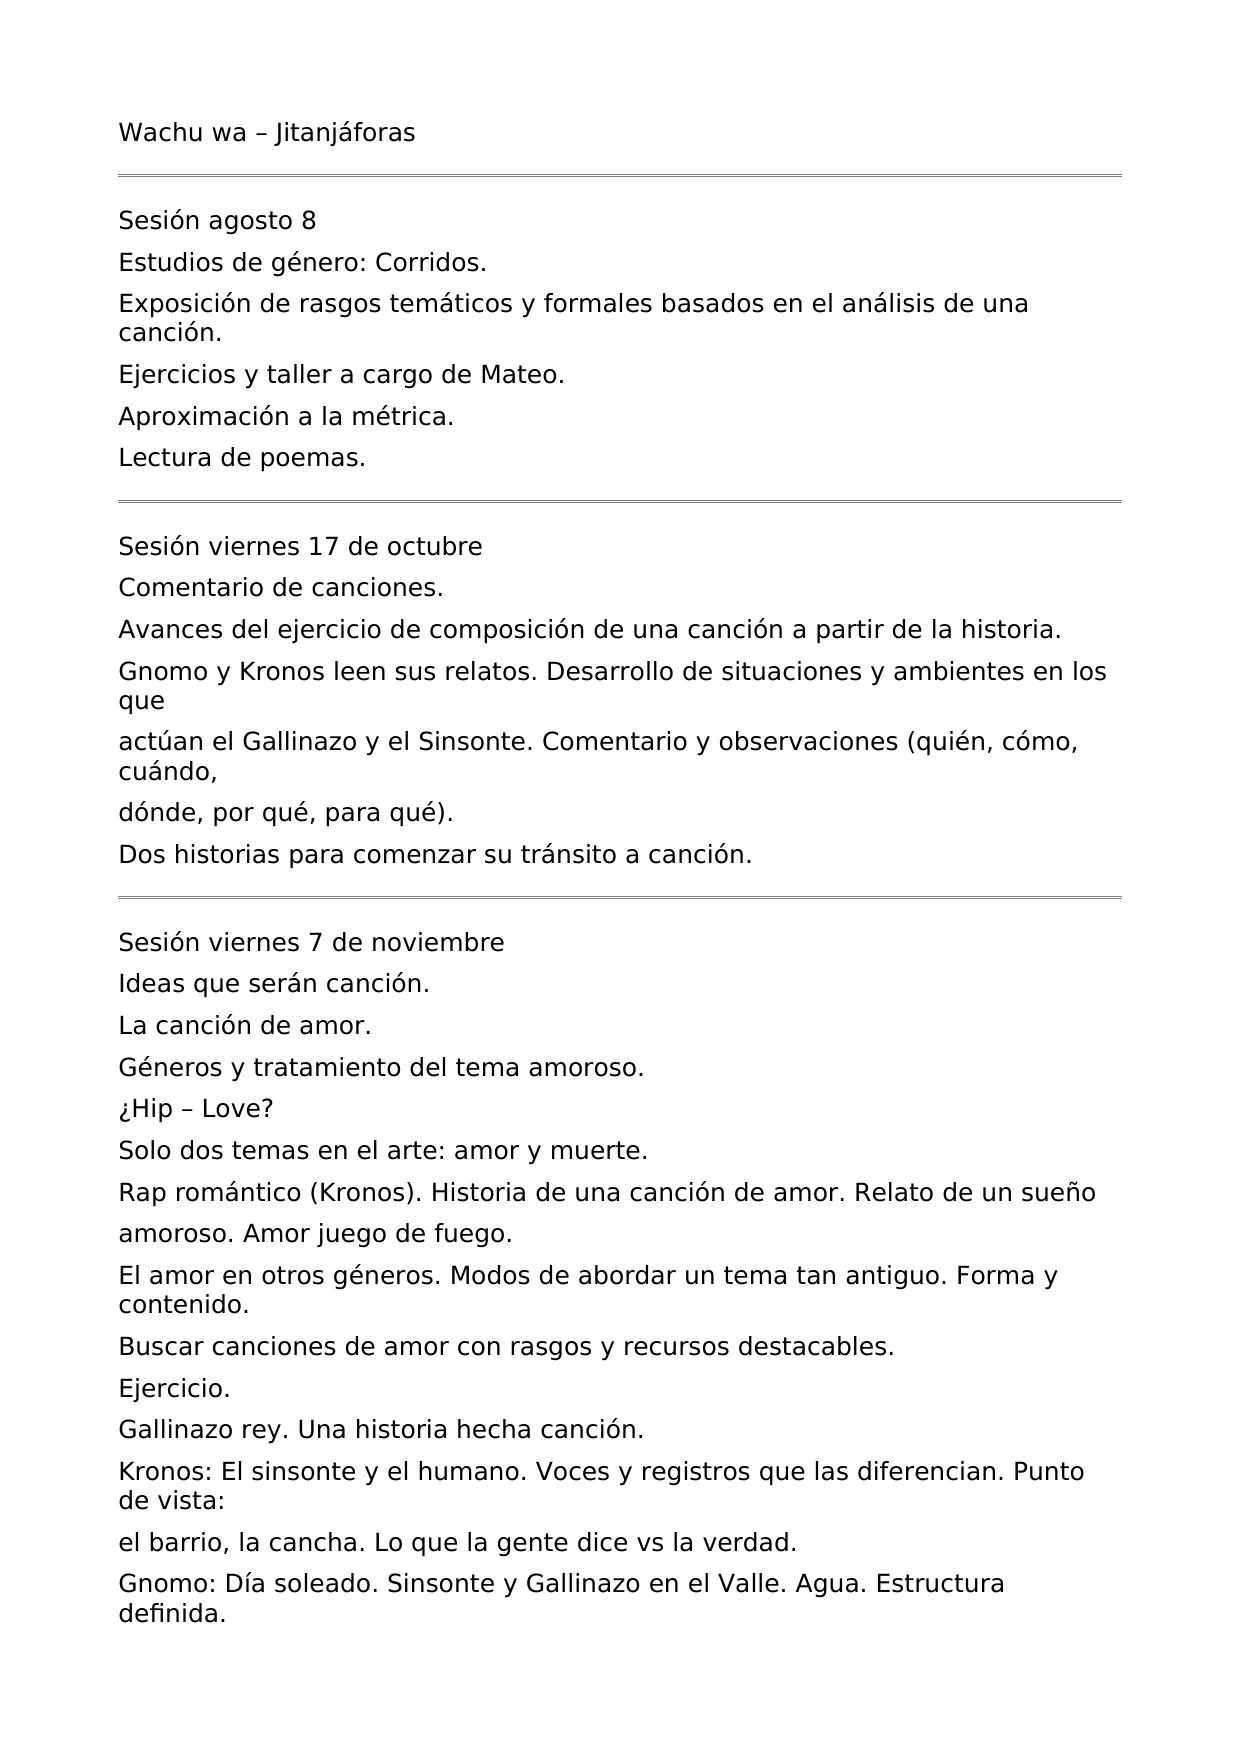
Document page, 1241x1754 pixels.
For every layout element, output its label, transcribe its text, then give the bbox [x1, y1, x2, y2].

text Géneros y tratamiento del tema amoroso. [118, 1053, 1122, 1082]
text actúan el Gallinazo y el Sinsonte. Comentario y observaciones (quién, cómo, cuándo, [118, 727, 1122, 786]
text Gnomo y Kronos leen sus relatos. Desarrollo de situaciones y ambientes en los que [118, 657, 1122, 715]
text Dos historias para comenzar su tránsito a canción. [118, 840, 1122, 869]
text Ejercicios y taller a cargo de Mateo. [118, 360, 1122, 389]
text dónde, por qué, para qué). [118, 798, 1122, 827]
text el barrio, la cancha. Lo que la gente dice vs la verdad. [118, 1528, 1122, 1557]
text amoroso. Amor juego de fuego. [118, 1220, 1122, 1249]
text Comentario de canciones. [118, 573, 1122, 602]
text Sesión agosto 8 [118, 206, 1122, 235]
text Avances del ejercicio de composición de una canción a partir de la historia. [118, 615, 1122, 644]
text El amor en otros géneros. Modos de abordar un tema tan antiguo. Forma y contenido. [118, 1261, 1122, 1320]
text Wachu wa – Jitanjáforas [118, 118, 1122, 147]
text Sesión viernes 7 de noviembre [118, 928, 1122, 957]
text Estudios de género: Corridos. [118, 248, 1122, 277]
text ¿Hip – Love? [118, 1095, 1122, 1124]
text Gallinazo rey. Una historia hecha canción. [118, 1416, 1122, 1445]
text Solo dos temas en el arte: amor y muerte. [118, 1136, 1122, 1166]
text Sesión viernes 17 de octubre [118, 532, 1122, 561]
text Exposición de rasgos temáticos y formales basados en el análisis de una canción. [118, 289, 1122, 348]
text Buscar canciones de amor con rasgos y recursos destacables. [118, 1332, 1122, 1361]
text Kronos: El sinsonte y el humano. Voces y registros que las diferencian. Punto de vista: [118, 1457, 1122, 1516]
text Gnomo: Día soleado. Sinsonte y Gallinazo en el Valle. Agua. Estructura definida. [118, 1570, 1122, 1628]
text Lectura de poemas. [118, 444, 1122, 473]
text Ejercicio. [118, 1374, 1122, 1403]
text La canción de amor. [118, 1011, 1122, 1041]
text Rap romántico (Kronos). Historia de una canción de amor. Relato de un sueño [118, 1178, 1122, 1207]
text Ideas que serán canción. [118, 970, 1122, 999]
text Aproximación a la métrica. [118, 402, 1122, 431]
